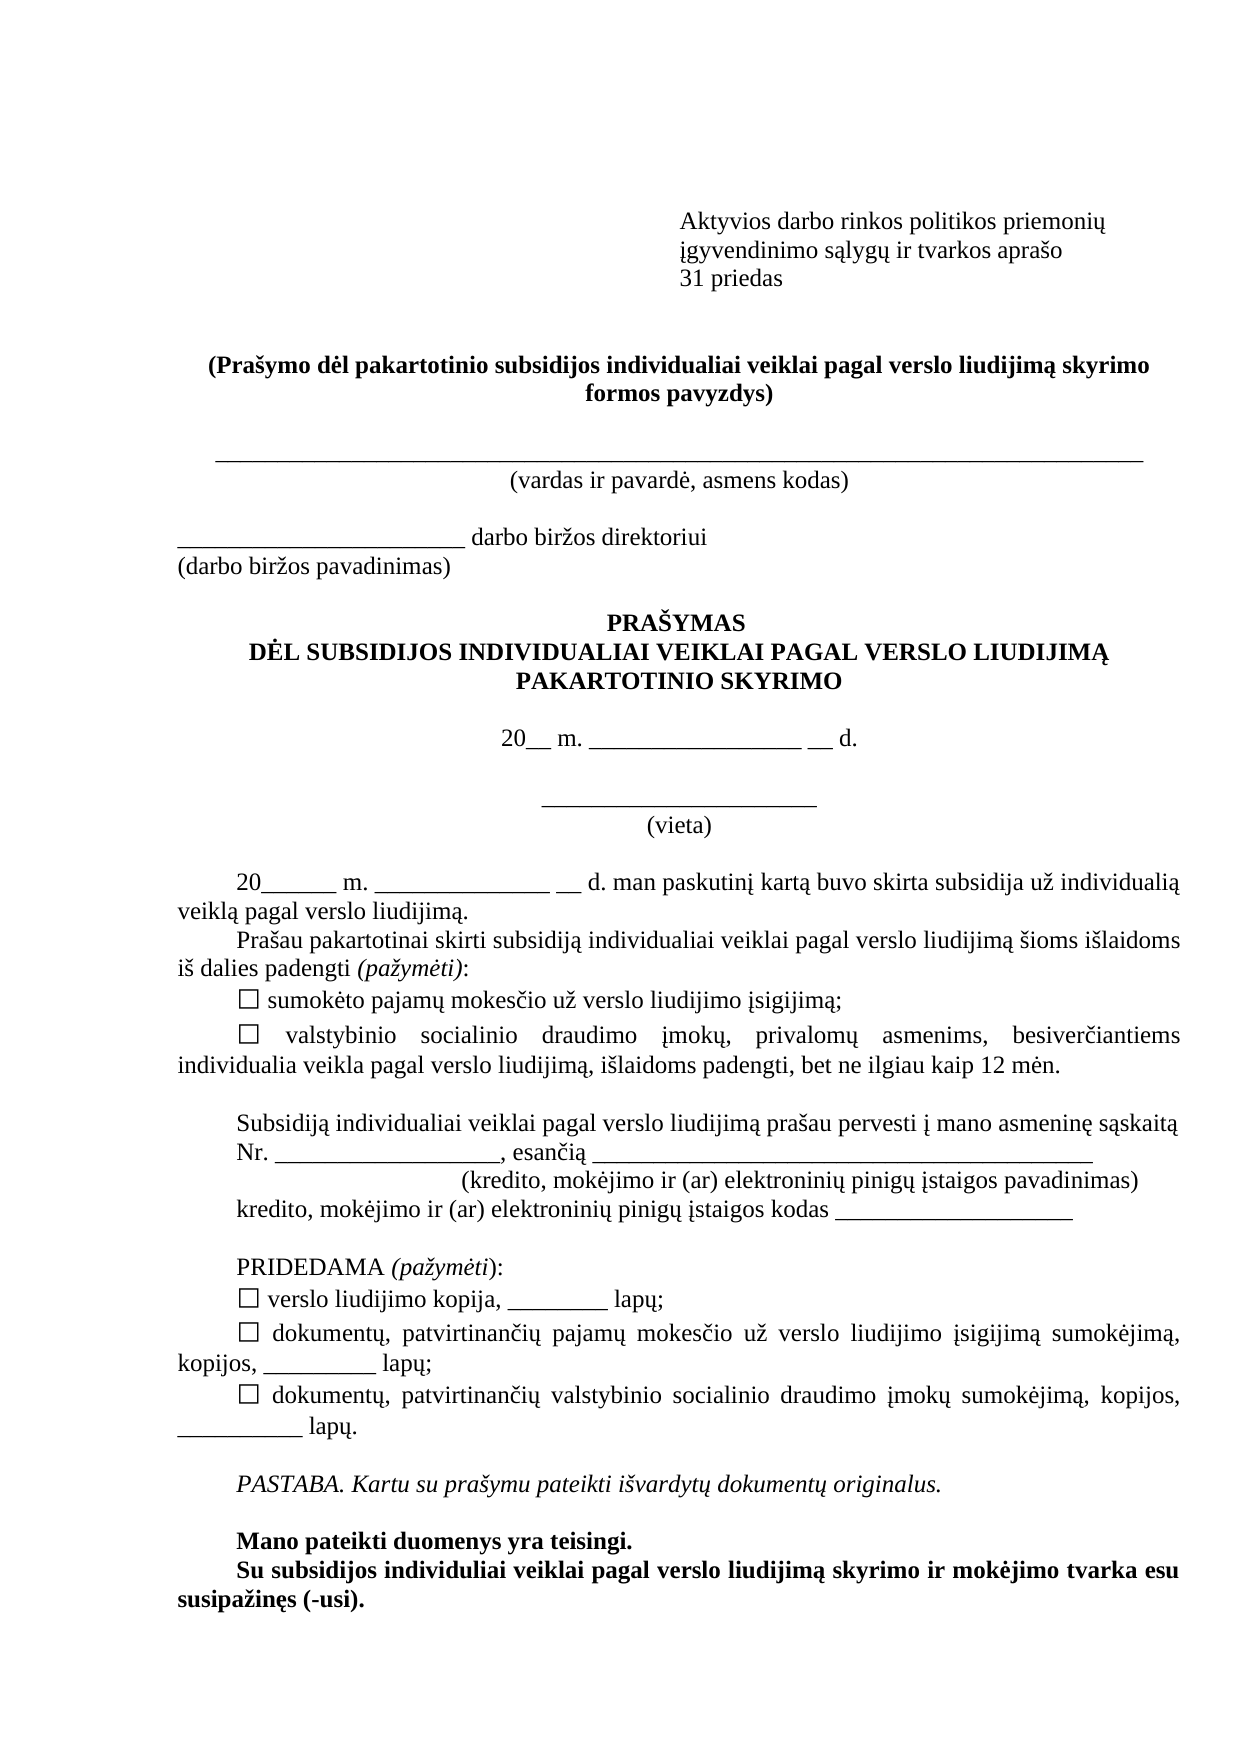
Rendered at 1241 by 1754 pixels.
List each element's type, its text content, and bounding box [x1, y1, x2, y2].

text PRIDEDAMA (pažymėti): [177, 1252, 1181, 1280]
text Mano pateikti duomenys yra teisingi. [177, 1526, 1181, 1555]
text 20__ m. _________________ __ d. [177, 723, 1181, 752]
text 20______ m. ______________ __ d. man paskutinį kartą buvo skirta subsidija už individualią veiklą pagal verslo liudijimą. [177, 867, 1181, 925]
text ⬜ [] dokumentų, patvirtinančių pajamų mokesčio už verslo liudijimo įsigijimą sumokėjimą, kopijos, _________ lapų; [177, 1314, 1181, 1377]
text ⬜ [] verslo liudijimo kopija, ________ lapų; [177, 1280, 1181, 1314]
text (vardas ir pavardė, asmens kodas) [177, 465, 1181, 493]
text PRAŠYMAS [177, 608, 1181, 637]
text Aktyvios darbo rinkos politikos priemonių [177, 206, 1181, 235]
text ⬜ [] sumokėto pajamų mokesčio už verslo liudijimo įsigijimą; [177, 982, 1181, 1016]
text DĖL SUBSIDIJOS INDIVIDUALIAI VEIKLAI PAGAL VERSLO LIUDIJIMĄ PAKARTOTINIO SKYRIMO [177, 637, 1181, 695]
text (darbo biržos pavadinimas) [177, 551, 1181, 580]
text Subsidiją individualiai veiklai pagal verslo liudijimą prašau pervesti į mano asmeninę sąskaitą [177, 1108, 1181, 1137]
text Nr. __________________, esančią [177, 1137, 1181, 1165]
text ______________________ [177, 781, 1181, 810]
text (kredito, mokėjimo ir (ar) elektroninių pinigų įstaigos pavadinimas) [177, 1165, 1181, 1194]
text kredito, mokėjimo ir (ar) elektroninių pinigų įstaigos kodas ___________________ [177, 1194, 1181, 1223]
text ⬜ [] valstybinio socialinio draudimo įmokų, privalomų asmenims, besiverčiantiems individualia veikla pagal verslo liudijimą, išlaidoms padengti, bet ne ilgiau kaip 12 mėn. [177, 1016, 1181, 1079]
text 31 priedas [177, 263, 1181, 292]
text įgyvendinimo sąlygų ir tvarkos aprašo [177, 235, 1181, 263]
text Su subsidijos individuliai veiklai pagal verslo liudijimą skyrimo ir mokėjimo tvarka esu susipažinęs (-usi). [177, 1555, 1181, 1612]
text Prašau pakartotinai skirti subsidiją individualiai veiklai pagal verslo liudijimą šioms išlaidoms iš dalies padengti (pažymėti): [177, 925, 1181, 982]
text PASTABA. Kartu su prašymu pateikti išvardytų dokumentų originalus. [177, 1469, 1181, 1497]
text _______________________ darbo biržos direktoriui [177, 522, 1181, 551]
text (vieta) [177, 810, 1181, 838]
text (Prašymo dėl pakartotinio subsidijos individualiai veiklai pagal verslo liudijimą skyrimo formos pavyzdys) [177, 350, 1181, 407]
text ⬜ [] dokumentų, patvirtinančių valstybinio socialinio draudimo įmokų sumokėjimą, kopijos, __________ lapų. [177, 1377, 1181, 1440]
